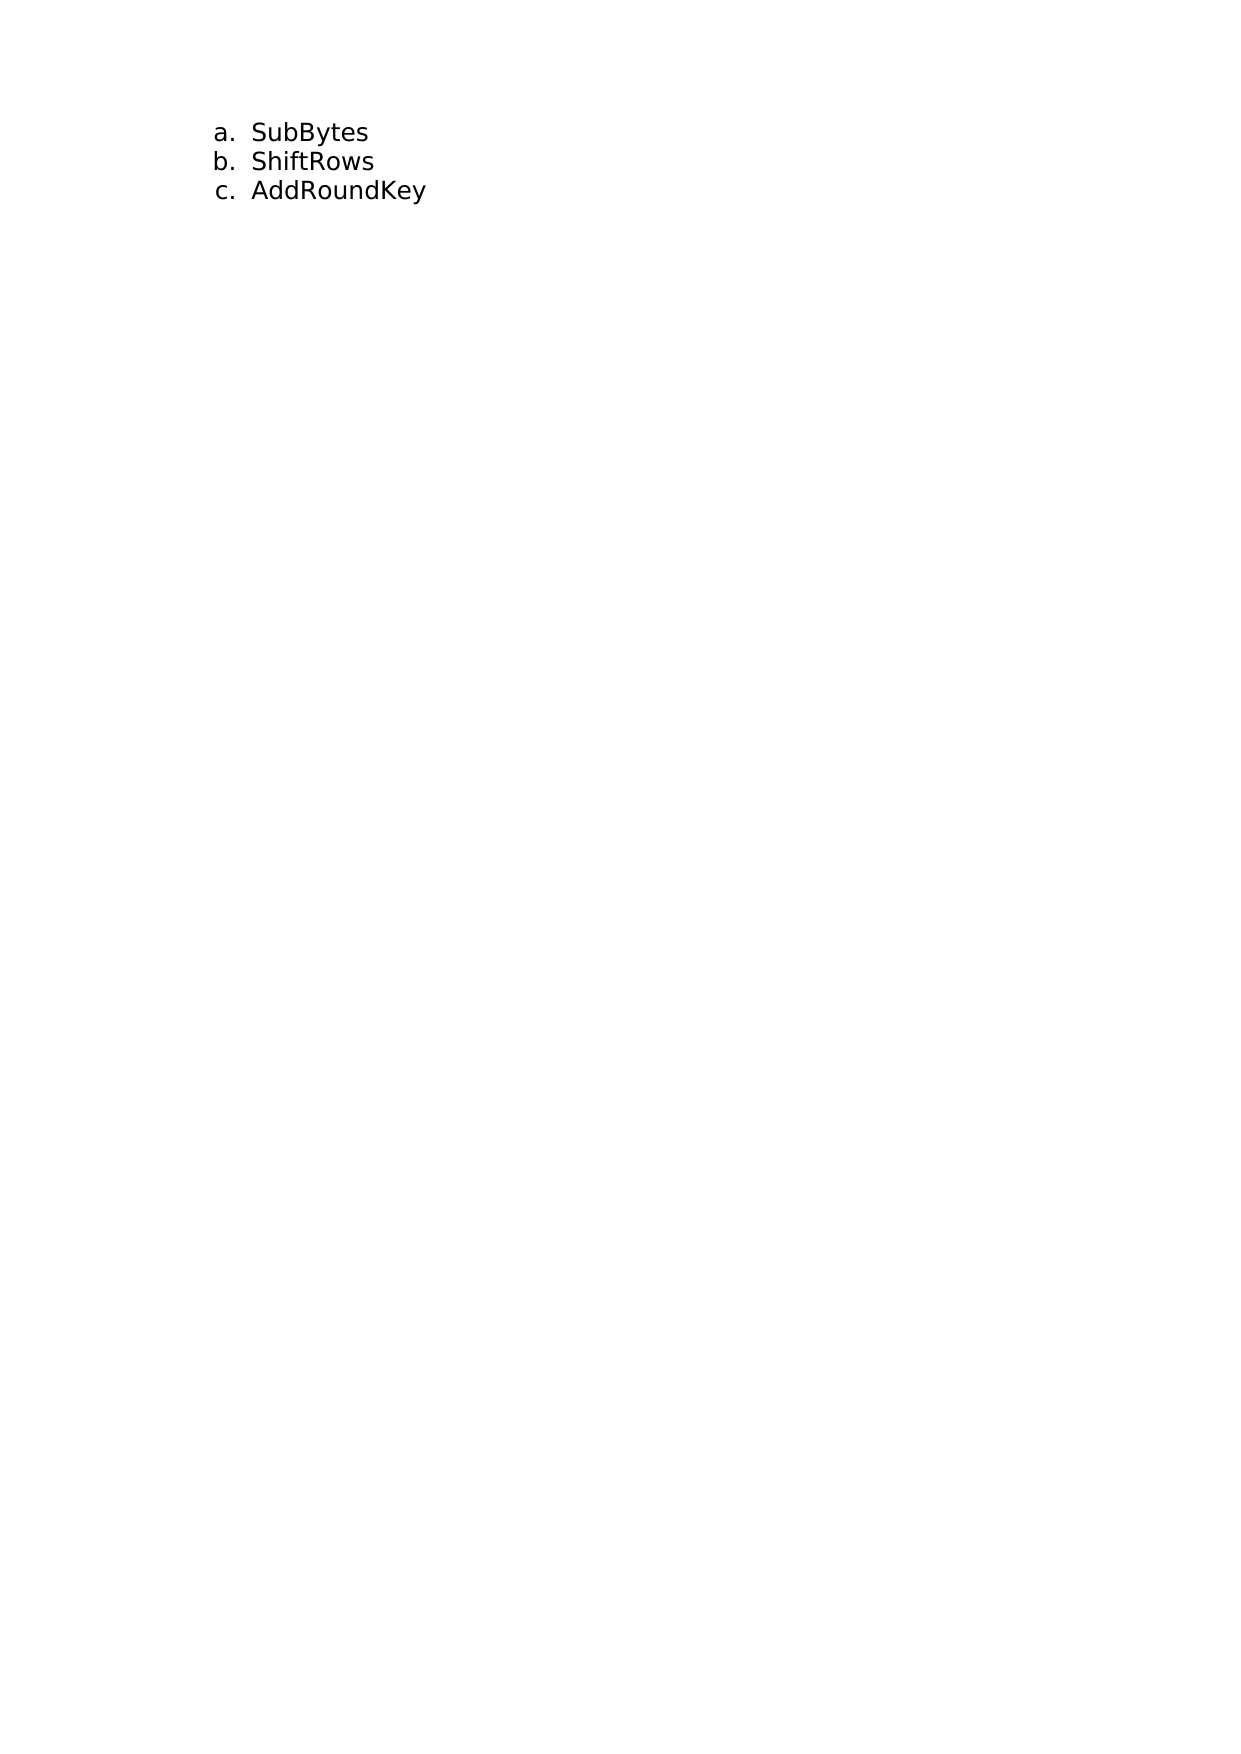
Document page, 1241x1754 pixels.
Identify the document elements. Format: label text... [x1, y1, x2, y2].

list SubBytes [236, 118, 1122, 147]
list AddRoundKey [236, 176, 1122, 206]
list ShiftRows [236, 147, 1122, 176]
